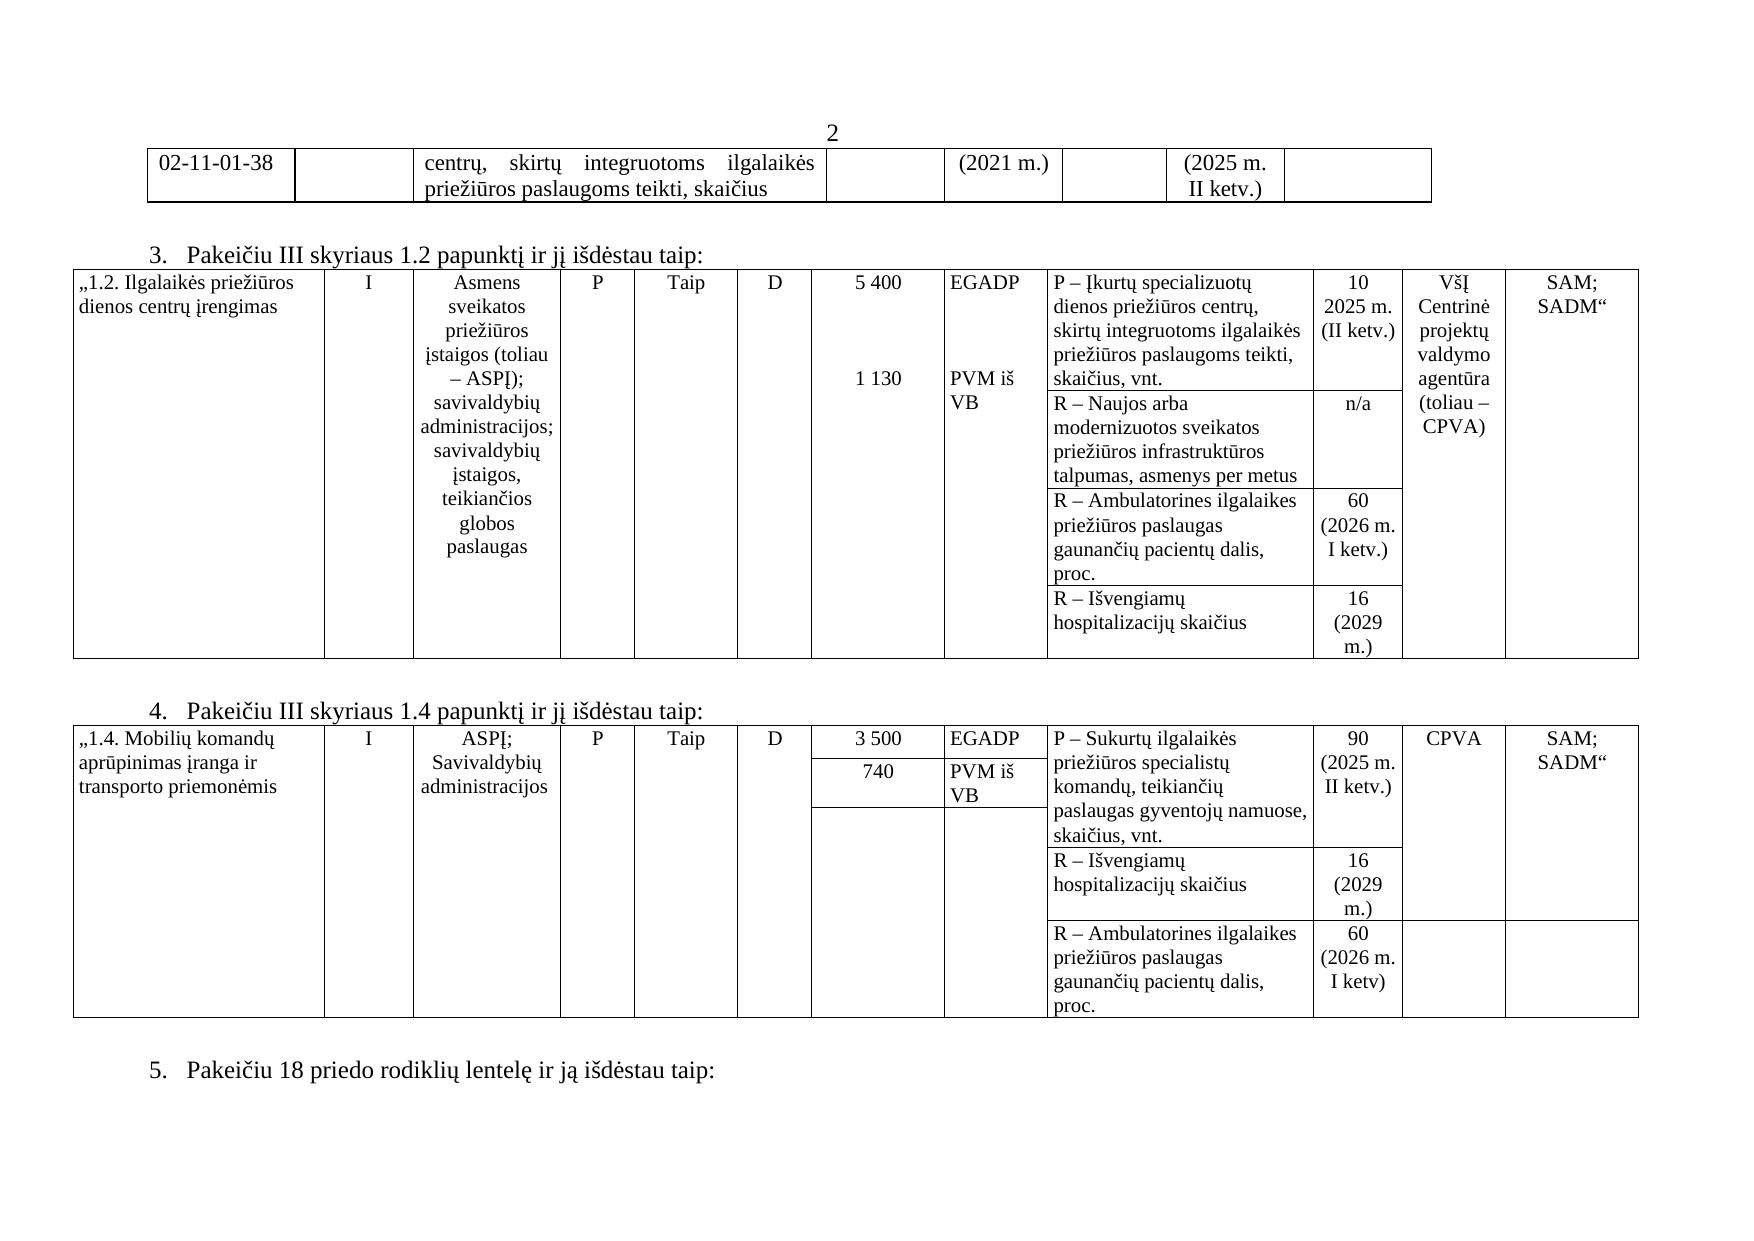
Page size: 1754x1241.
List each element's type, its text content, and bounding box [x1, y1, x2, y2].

table_header SAM; SADM“ [1506, 726, 1638, 920]
table_header 90 (2025 m. II ketv.) [1314, 726, 1402, 847]
table_cell R – Ambulatorines ilgalaikes priežiūros paslaugas gaunančių pacientų dalis, proc. [1048, 489, 1313, 585]
table_header ASPĮ; Savivaldybių administracijos [414, 726, 560, 1017]
table_header „1.2. Ilgalaikės priežiūros dienos centrų įrengimas [74, 270, 324, 658]
table_header P – Įkurtų specializuotų dienos priežiūros centrų, skirtų integruotoms ilgalaikės priežiūros paslaugoms teikti, skaičius, vnt. [1048, 270, 1313, 390]
table_header [296, 149, 413, 201]
table_header [1285, 149, 1431, 201]
table_header 5 400 1 130 [812, 270, 944, 658]
table_cell 740 [812, 759, 944, 807]
table_cell 16 (2029 m.) [1314, 848, 1402, 920]
table_header Asmens sveikatos priežiūros įstaigos (toliau – ASPĮ); savivaldybių administracijos; savivaldybių įstaigos, teikiančios globos paslaugas [414, 270, 560, 658]
table_header centrų, skirtų integruotoms ilgalaikės priežiūros paslaugoms teikti, skaičius [414, 149, 826, 201]
table_cell [1403, 921, 1505, 1017]
table_header I [325, 270, 413, 658]
table_cell [945, 808, 1047, 1017]
table_cell 16 (2029 m.) [1314, 586, 1402, 658]
table_cell 60 (2026 m. I ketv) [1314, 921, 1402, 1017]
table_header P [561, 270, 634, 658]
table_header [827, 149, 944, 201]
table_cell R – Išvengiamų hospitalizacijų skaičius [1048, 848, 1313, 920]
table_cell PVM iš VB [945, 759, 1047, 807]
table_header EGADP PVM iš VB [945, 270, 1047, 658]
table_cell n/a [1314, 391, 1402, 487]
table_header CPVA [1403, 726, 1505, 920]
table_header 10 2025 m. (II ketv.) [1314, 270, 1402, 390]
table_cell R – Išvengiamų hospitalizacijų skaičius [1048, 586, 1313, 658]
table_header Taip [635, 726, 737, 1017]
table_header „1.4. Mobilių komandų aprūpinimas įranga ir transporto priemonėmis [74, 726, 324, 1017]
table_cell R – Ambulatorines ilgalaikes priežiūros paslaugas gaunančių pacientų dalis, proc. [1048, 921, 1313, 1017]
table_header [1063, 149, 1166, 201]
table_header P – Sukurtų ilgalaikės priežiūros specialistų komandų, teikiančių paslaugas gyventojų namuose, skaičius, vnt. [1048, 726, 1313, 847]
table_header EGADP [945, 726, 1047, 758]
text 3. Pakeičiu III skyriaus 1.2 papunktį ir jį išdėstau taip: [149, 231, 1591, 269]
table_header D [738, 726, 811, 1017]
table_cell R – Naujos arba modernizuotos sveikatos priežiūros infrastruktūros talpumas, asmenys per metus [1048, 391, 1313, 487]
table_header I [325, 726, 413, 1017]
table_header 02-11-01-38 [148, 149, 294, 201]
table_header VšĮ Centrinė projektų valdymo agentūra (toliau – CPVA) [1403, 270, 1505, 658]
table_header 3 500 [812, 726, 944, 758]
text 5. Pakeičiu 18 priedo rodiklių lentelę ir ją išdėstau taip: [149, 1047, 1591, 1084]
table_header (2025 m. II ketv.) [1167, 149, 1284, 201]
table_cell 60 (2026 m. I ketv.) [1314, 489, 1402, 585]
table_cell [1506, 921, 1638, 1017]
table_header (2021 m.) [945, 149, 1062, 201]
text 4. Pakeičiu III skyriaus 1.4 papunktį ir jį išdėstau taip: [149, 688, 1591, 725]
table_header SAM; SADM“ [1506, 270, 1638, 658]
table_cell [812, 808, 944, 1017]
table_header Taip [635, 270, 737, 658]
table_header D [738, 270, 811, 658]
table_header P [561, 726, 634, 1017]
